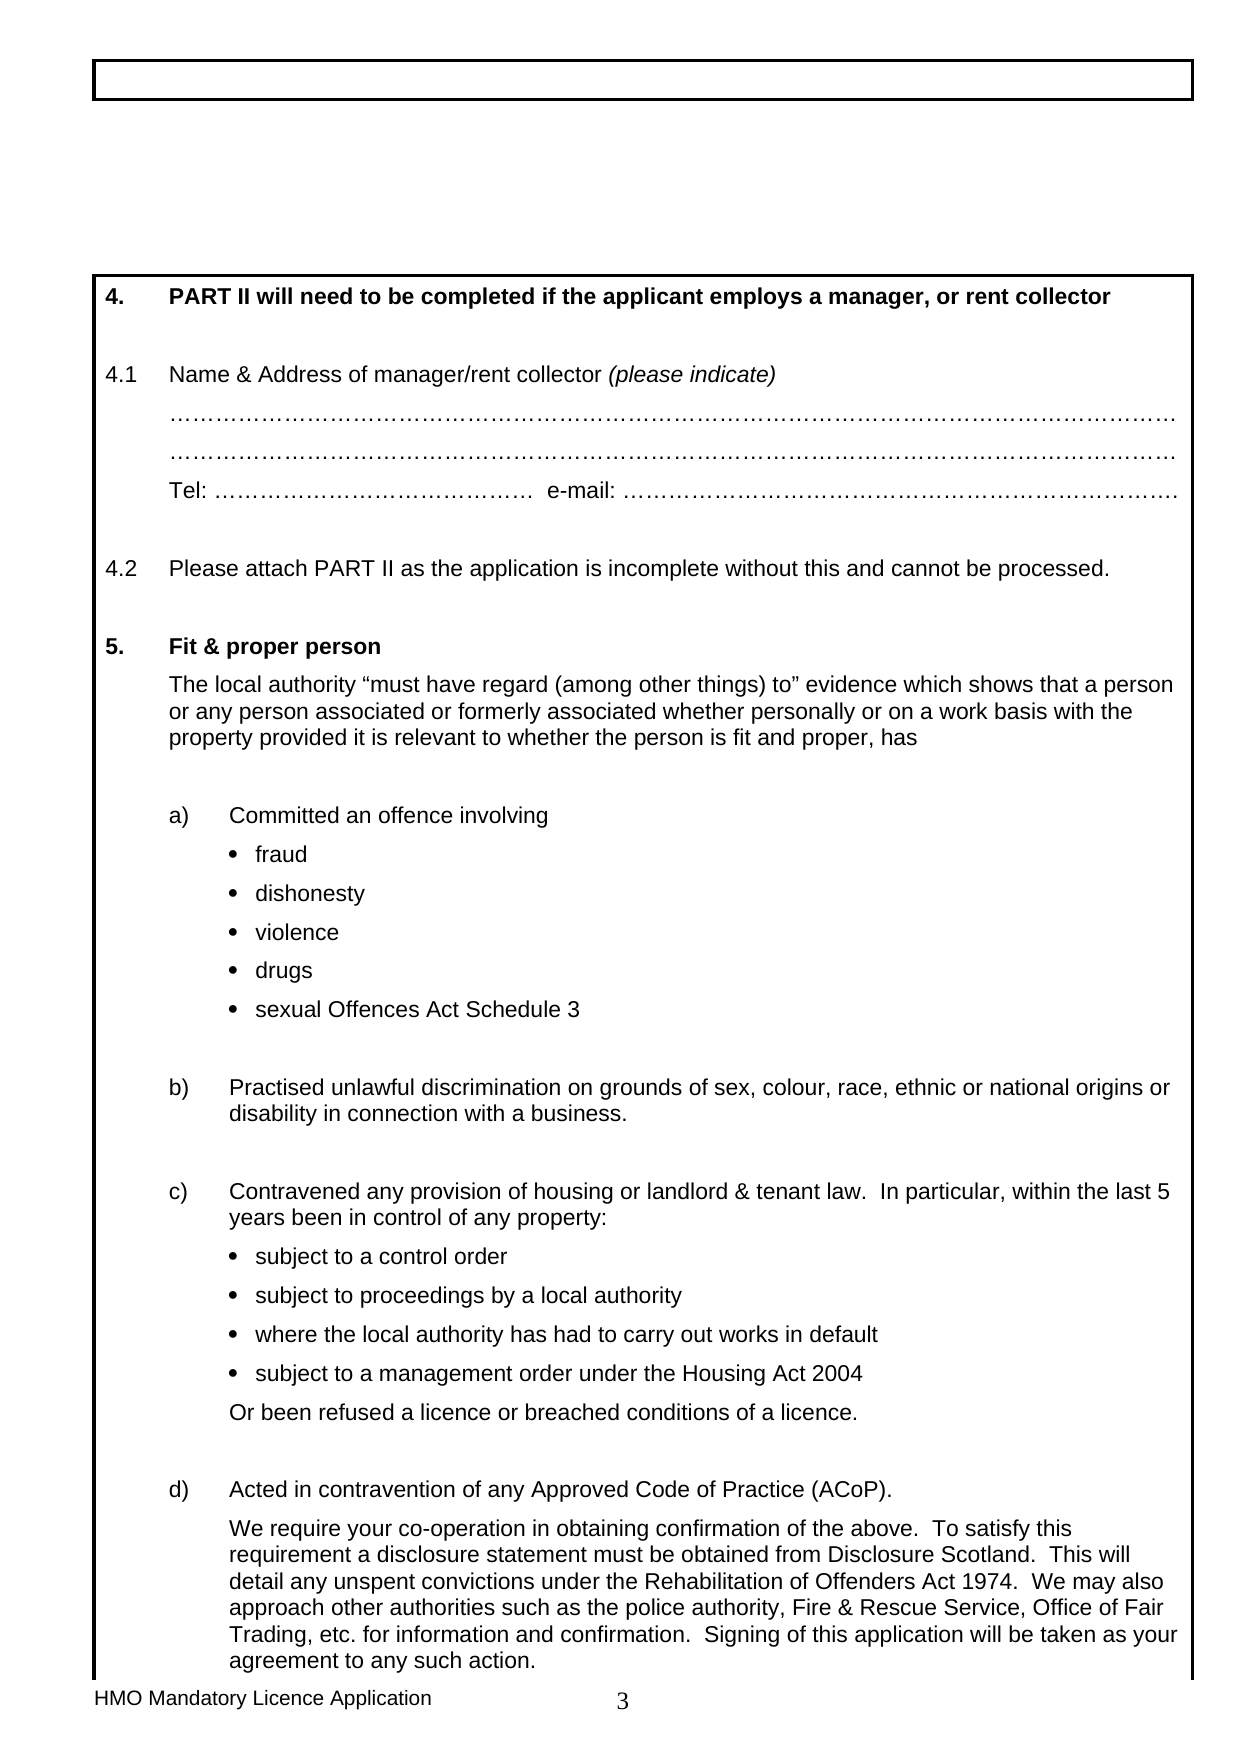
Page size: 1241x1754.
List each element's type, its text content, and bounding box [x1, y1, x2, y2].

table_cell [158, 1237, 218, 1276]
table_cell [158, 1392, 218, 1431]
table_cell [158, 588, 1191, 626]
table_cell [158, 1029, 218, 1068]
table_cell Please attach PART II as the application is incomplete without this and cannot be processed. [158, 549, 1191, 587]
table_cell 5. [96, 626, 157, 665]
table_cell violence [218, 912, 1191, 951]
table_cell [96, 912, 157, 951]
table_cell 4.1 [96, 354, 157, 393]
table_cell b) [158, 1068, 218, 1133]
table_cell [158, 316, 1191, 354]
table_cell subject to a management order under the Housing Act 2004 [218, 1354, 1191, 1392]
table_cell Contravened any provision of housing or landlord & tenant law. In particular, within the last 5 years been in control of any property: [218, 1172, 1191, 1237]
table_header 4. [96, 277, 157, 316]
table_cell subject to a control order [218, 1237, 1191, 1276]
table_cell [158, 951, 218, 990]
table_cell [158, 1431, 218, 1470]
table_cell [96, 951, 157, 990]
table_cell Committed an offence involving [218, 796, 1191, 834]
table_cell [96, 1470, 157, 1679]
table_cell [96, 665, 157, 757]
table_cell [218, 1431, 1191, 1470]
table_cell [96, 1029, 157, 1068]
table_cell fraud [218, 835, 1191, 873]
table_cell [96, 835, 157, 873]
table_cell Name & Address of manager/rent collector (please indicate) [158, 354, 1191, 393]
table_cell [96, 510, 157, 549]
table_cell Fit & proper person [158, 626, 1191, 665]
table_header PART II will need to be completed if the applicant employs a manager, or rent collector [158, 277, 1191, 316]
table_cell [96, 1237, 157, 1276]
table_cell c) [158, 1172, 218, 1237]
table_cell [158, 757, 1191, 796]
table_cell sexual Offences Act Schedule 3 [218, 990, 1191, 1029]
table_cell [96, 1068, 157, 1133]
table_cell [158, 1315, 218, 1353]
table_cell [158, 912, 218, 951]
table_cell [96, 990, 157, 1029]
table_cell [96, 588, 157, 626]
table_cell [96, 316, 157, 354]
table_cell [96, 393, 157, 510]
table_cell Or been refused a licence or breached conditions of a licence. [218, 1392, 1191, 1431]
table_cell [218, 1029, 1191, 1068]
table_cell subject to proceedings by a local authority [218, 1276, 1191, 1314]
table_cell [96, 1172, 157, 1237]
table_cell Practised unlawful discrimination on grounds of sex, colour, race, ethnic or national origins or disability in connection with a business. [218, 1068, 1191, 1133]
table_cell [96, 796, 157, 834]
table_cell [158, 835, 218, 873]
table_cell [96, 1354, 157, 1392]
table_cell [96, 757, 157, 796]
table_cell d) [158, 1470, 218, 1679]
table_cell [96, 873, 157, 912]
table_cell [158, 1354, 218, 1392]
table_cell [96, 1315, 157, 1353]
table_cell a) [158, 796, 218, 834]
table_cell [218, 1133, 1191, 1172]
table_cell dishonesty [218, 873, 1191, 912]
table_cell [96, 1133, 157, 1172]
table_cell [158, 62, 1191, 98]
table_cell [158, 873, 218, 912]
table_cell where the local authority has had to carry out works in default [218, 1315, 1191, 1353]
table_cell [158, 510, 1191, 549]
table_cell [158, 1276, 218, 1314]
table_cell [96, 1431, 157, 1470]
table_cell [158, 1133, 218, 1172]
table_cell The local authority “must have regard (among other things) to” evidence which shows that a person or any person associated or formerly associated whether personally or on a work basis with the property provided it is relevant to whether the person is fit and proper, has [158, 665, 1191, 757]
table_cell [96, 1392, 157, 1431]
table_cell drugs [218, 951, 1191, 990]
table_cell 4.2 [96, 549, 157, 587]
table_cell Acted in contravention of any Approved Code of Practice (ACoP). We require your co-operation in obtaining confirmation of the above. To satisfy this requirement a disclosure statement must be obtained from Disclosure Scotland. This will detail any unspent convictions under the Rehabilitation of Offenders Act 1974. We may also approach other authorities such as the police authority, Fire & Rescue Service, Office of Fair Trading, etc. for information and confirmation. Signing of this application will be taken as your agreement to any such action. [218, 1470, 1191, 1679]
table_cell [96, 1276, 157, 1314]
table_cell …………………………………………………………………………………………………………………… …………………………………………………………………………………………………………………… Tel: …………………………………… e-mail: ………………………………………………………………. [158, 393, 1191, 510]
table_cell [96, 62, 157, 98]
table_cell [158, 990, 218, 1029]
